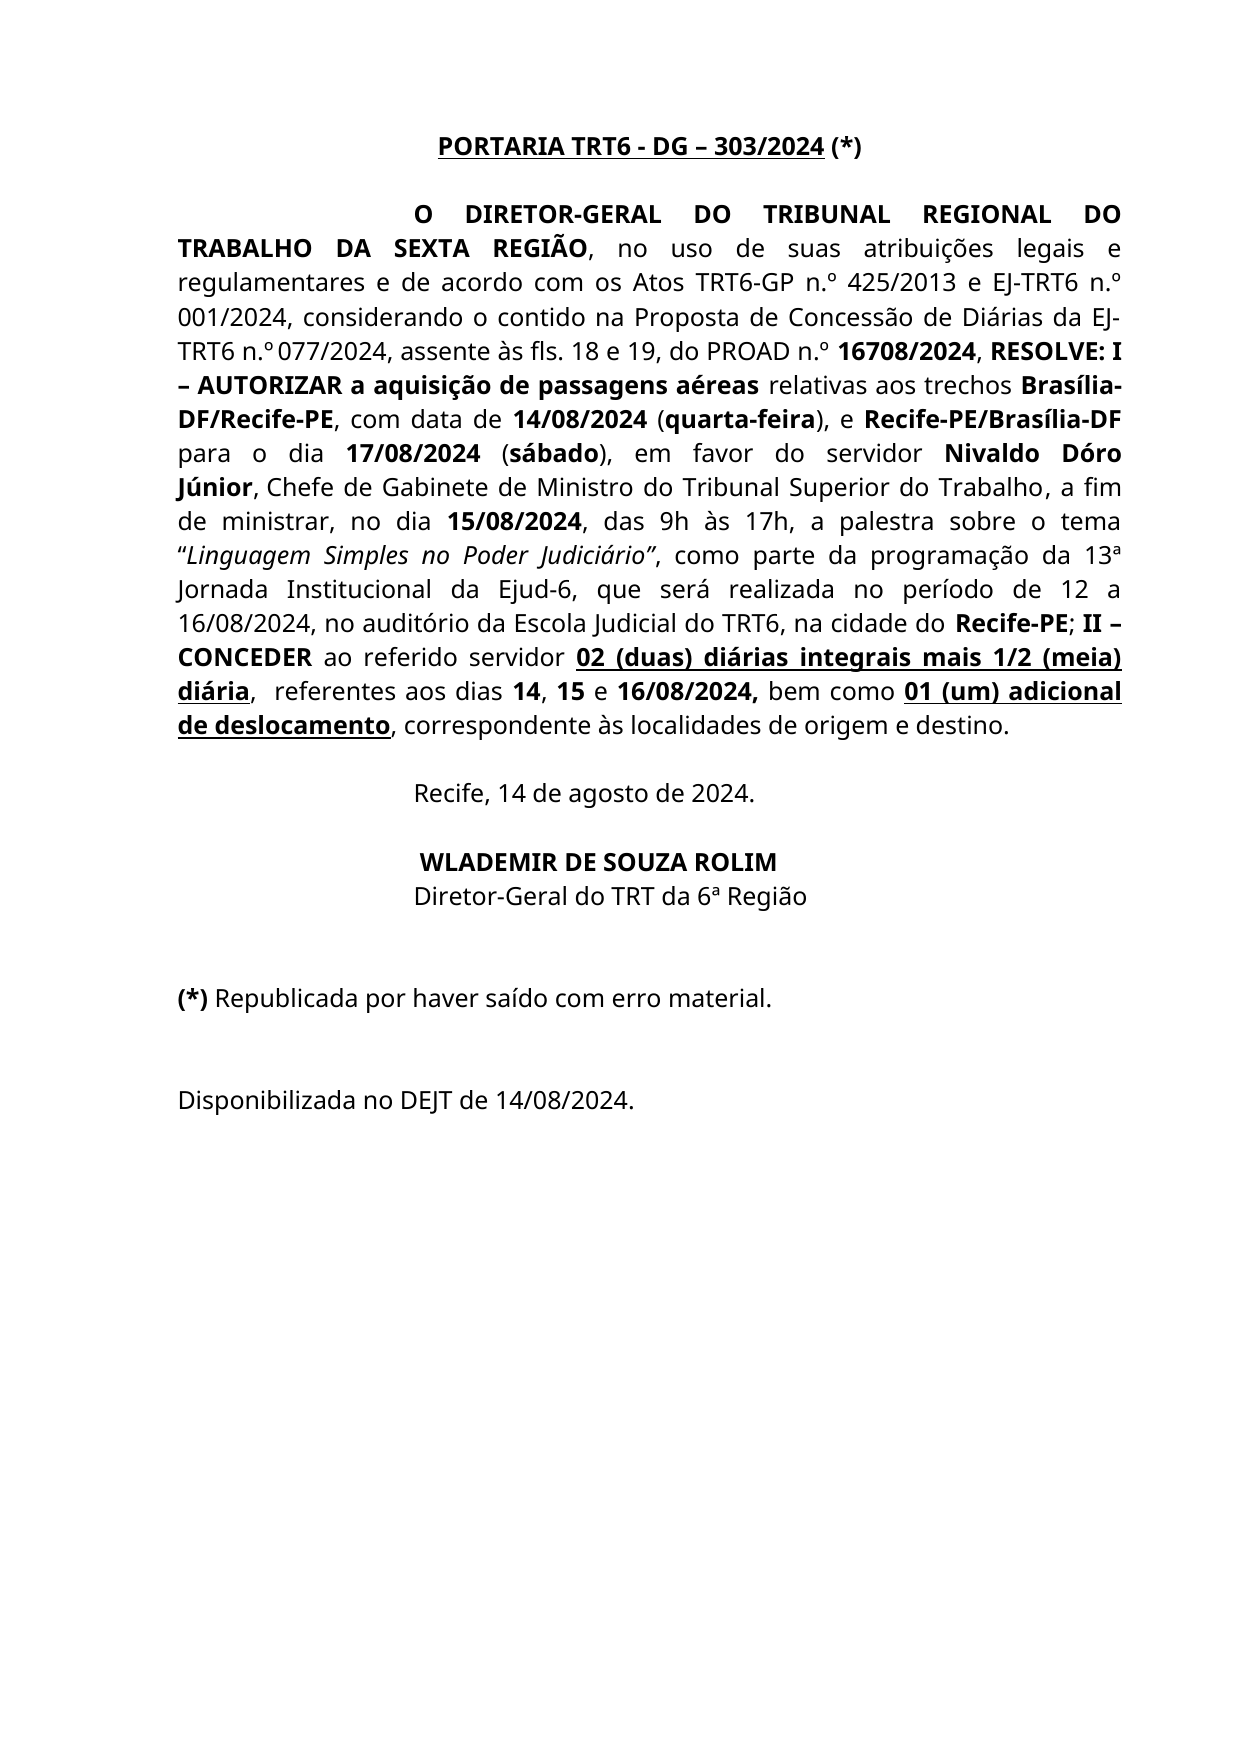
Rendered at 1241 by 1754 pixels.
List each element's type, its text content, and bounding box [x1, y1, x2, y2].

text (*) Republicada por haver saído com erro material. [177, 980, 1122, 1014]
text WLADEMIR DE SOUZA ROLIM [177, 844, 1122, 878]
text Disponibilizada no DEJT de 14/08/2024. [177, 1083, 1122, 1117]
text Diretor-Geral do TRT da 6ª Região [177, 878, 1122, 912]
text PORTARIA TRT6 - DG – 303/2024 (*) [177, 129, 1122, 163]
text Recife, 14 de agosto de 2024. [177, 776, 1122, 810]
text O DIRETOR-GERAL DO TRIBUNAL REGIONAL DO TRABALHO DA SEXTA REGIÃO, no uso de suas atribuições legais e regulamentares e de acordo com os Atos TRT6-GP n.º 425/2013 e EJ-TRT6 n.º 001/2024, considerando o contido na Proposta de Concessão de Diárias da EJ-TRT6 n.º 077/2024, assente às fls. 18 e 19, do PROAD n.º 16708/2024, RESOLVE: I – AUTORIZAR a aquisição de passagens aéreas relativas aos trechos Brasília-DF/Recife-PE, com data de 14/08/2024 (quarta-feira), e Recife-PE/Brasília-DF para o dia 17/08/2024 (sábado), em favor do servidor Nivaldo Dóro Júnior, Chefe de Gabinete de Ministro do Tribunal Superior do Trabalho, a fim de ministrar, no dia 15/08/2024, das 9h às 17h, a palestra sobre o tema “Linguagem Simples no Poder Judiciário”, como parte da programação da 13ª Jornada Institucional da Ejud-6, que será realizada no período de 12 a 16/08/2024, no auditório da Escola Judicial do TRT6, na cidade do Recife-PE; II – CONCEDER ao referido servidor 02 (duas) diárias integrais mais 1/2 (meia) diária, referentes aos dias 14, 15 e 16/08/2024, bem como 01 (um) adicional de deslocamento, correspondente às localidades de origem e destino. [177, 197, 1122, 742]
